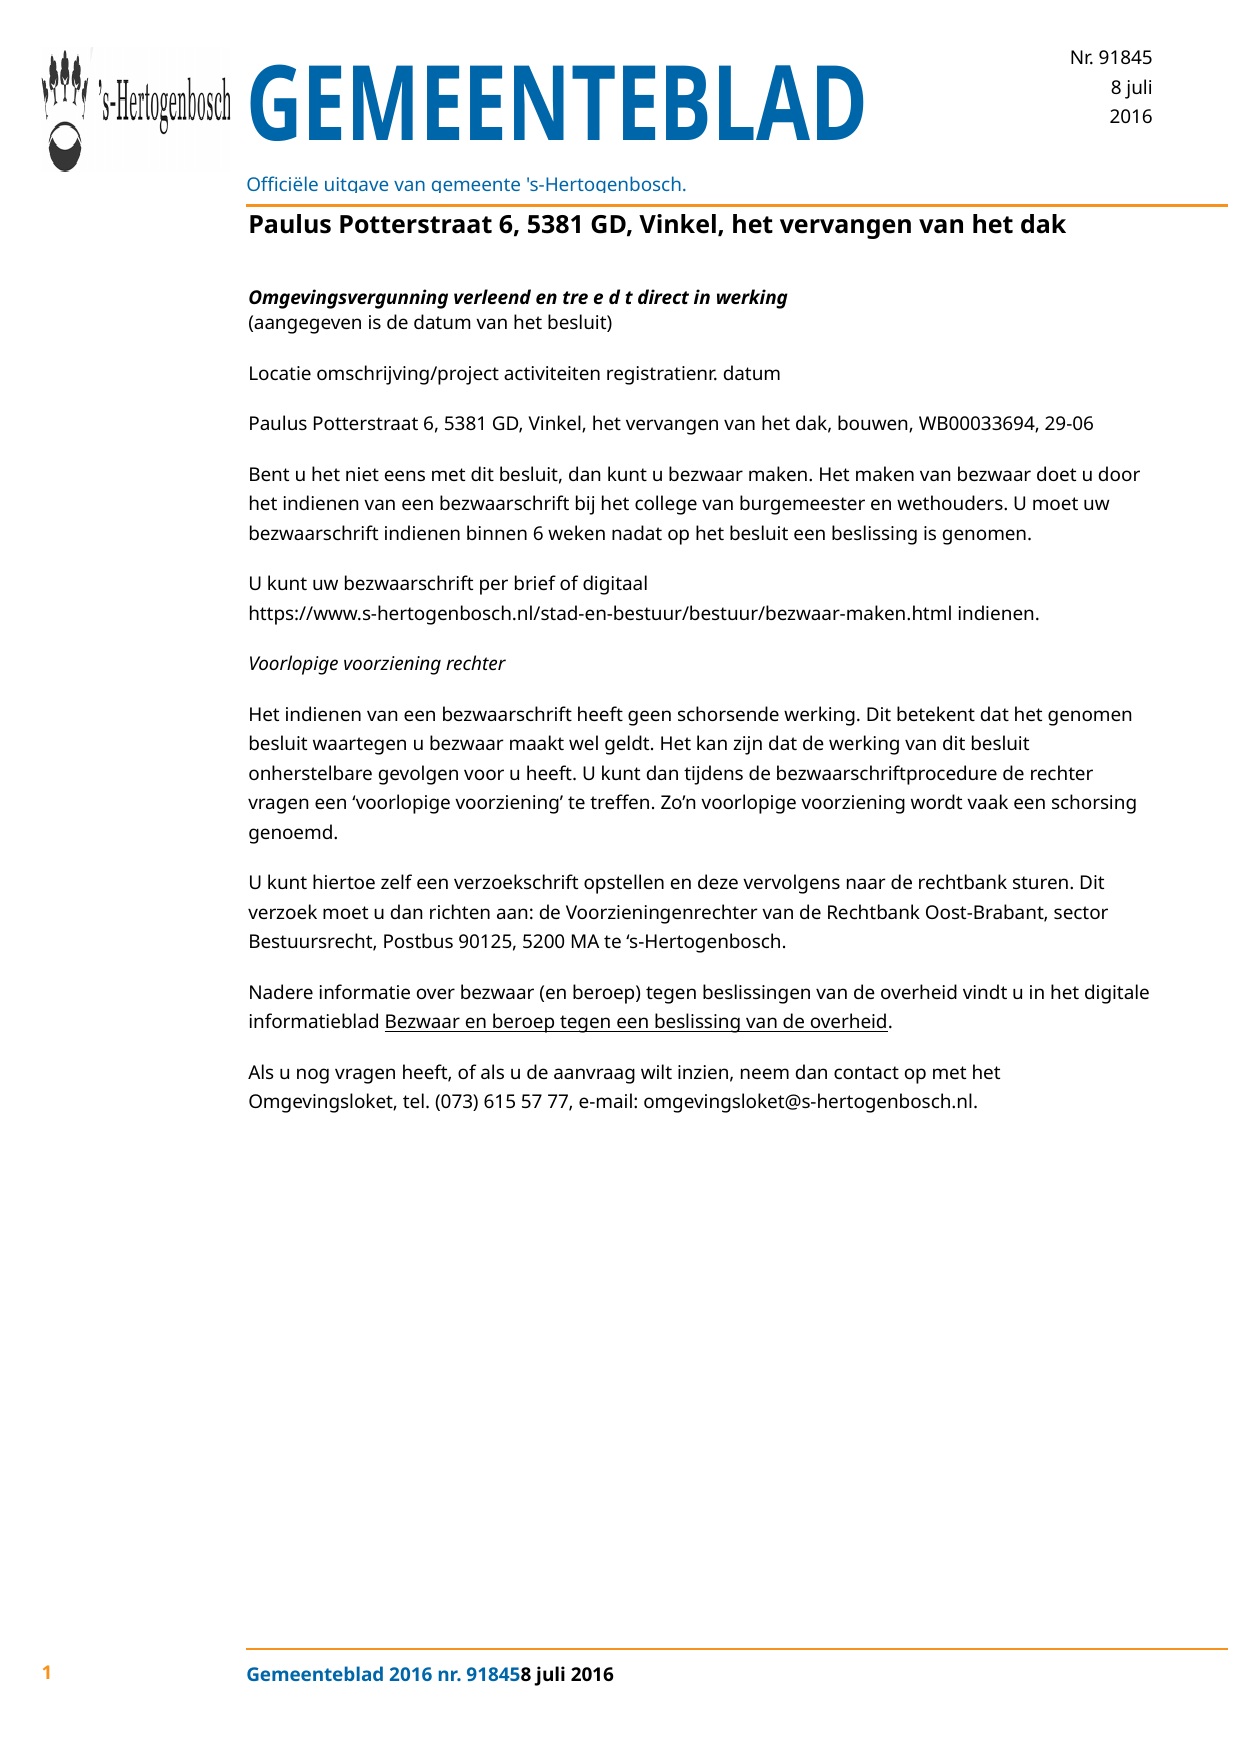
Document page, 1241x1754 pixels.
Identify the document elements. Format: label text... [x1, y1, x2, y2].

text Locatie omschrijving/project activiteiten registratienr. datum [248, 360, 1152, 386]
text U kunt uw bezwaarschrift per brief of digitaal https://www.s-hertogenbosch.nl/stad-en-bestuur/bestuur/bezwaar-maken.html indienen. [248, 570, 1152, 626]
text U kunt hiertoe zelf een verzoekschrift opstellen en deze vervolgens naar de rechtbank sturen. Dit verzoek moet u dan richten aan: de Voorzieningenrechter van de Rechtbank Oost-Brabant, sector Bestuursrecht, Postbus 90125, 5200 MA te ‘s-Hertogenbosch. [248, 869, 1152, 954]
text Voorlopige voorziening rechter [248, 650, 1152, 676]
text Paulus Potterstraat 6, 5381 GD, Vinkel, het vervangen van het dak, bouwen, WB00033694, 29-06 [248, 410, 1152, 436]
text Paulus Potterstraat 6, 5381 GD, Vinkel, het vervangen van het dak [248, 207, 1152, 241]
text Nadere informatie over bezwaar (en beroep) tegen beslissingen van de overheid vindt u in het digitale informatieblad Bezwaar en beroep tegen een beslissing van de overheid. [248, 979, 1152, 1034]
picture [41, 47, 231, 172]
text Omgevingsvergunning verleend en tre e d t direct in werking [248, 284, 1152, 309]
text (aangegeven is de datum van het besluit) [248, 309, 1152, 335]
text Als u nog vragen heeft, of als u de aanvraag wilt inzien, neem dan contact op met het Omgevingsloket, tel. (073) 615 57 77, e-mail: omgevingsloket@s-hertogenbosch.nl. [248, 1059, 1152, 1114]
text Het indienen van een bezwaarschrift heeft geen schorsende werking. Dit betekent dat het genomen besluit waartegen u bezwaar maakt wel geldt. Het kan zijn dat de werking van dit besluit onherstelbare gevolgen voor u heeft. U kunt dan tijdens de bezwaarschriftprocedure de rechter vragen een ‘voorlopige voorziening’ te treffen. Zo’n voorlopige voorziening wordt vaak een schorsing genoemd. [248, 701, 1152, 845]
text Bent u het niet eens met dit besluit, dan kunt u bezwaar maken. Het maken van bezwaar doet u door het indienen van een bezwaarschrift bij het college van burgemeester en wethouders. U moet uw bezwaarschrift indienen binnen 6 weken nadat op het besluit een beslissing is genomen. [248, 461, 1152, 546]
